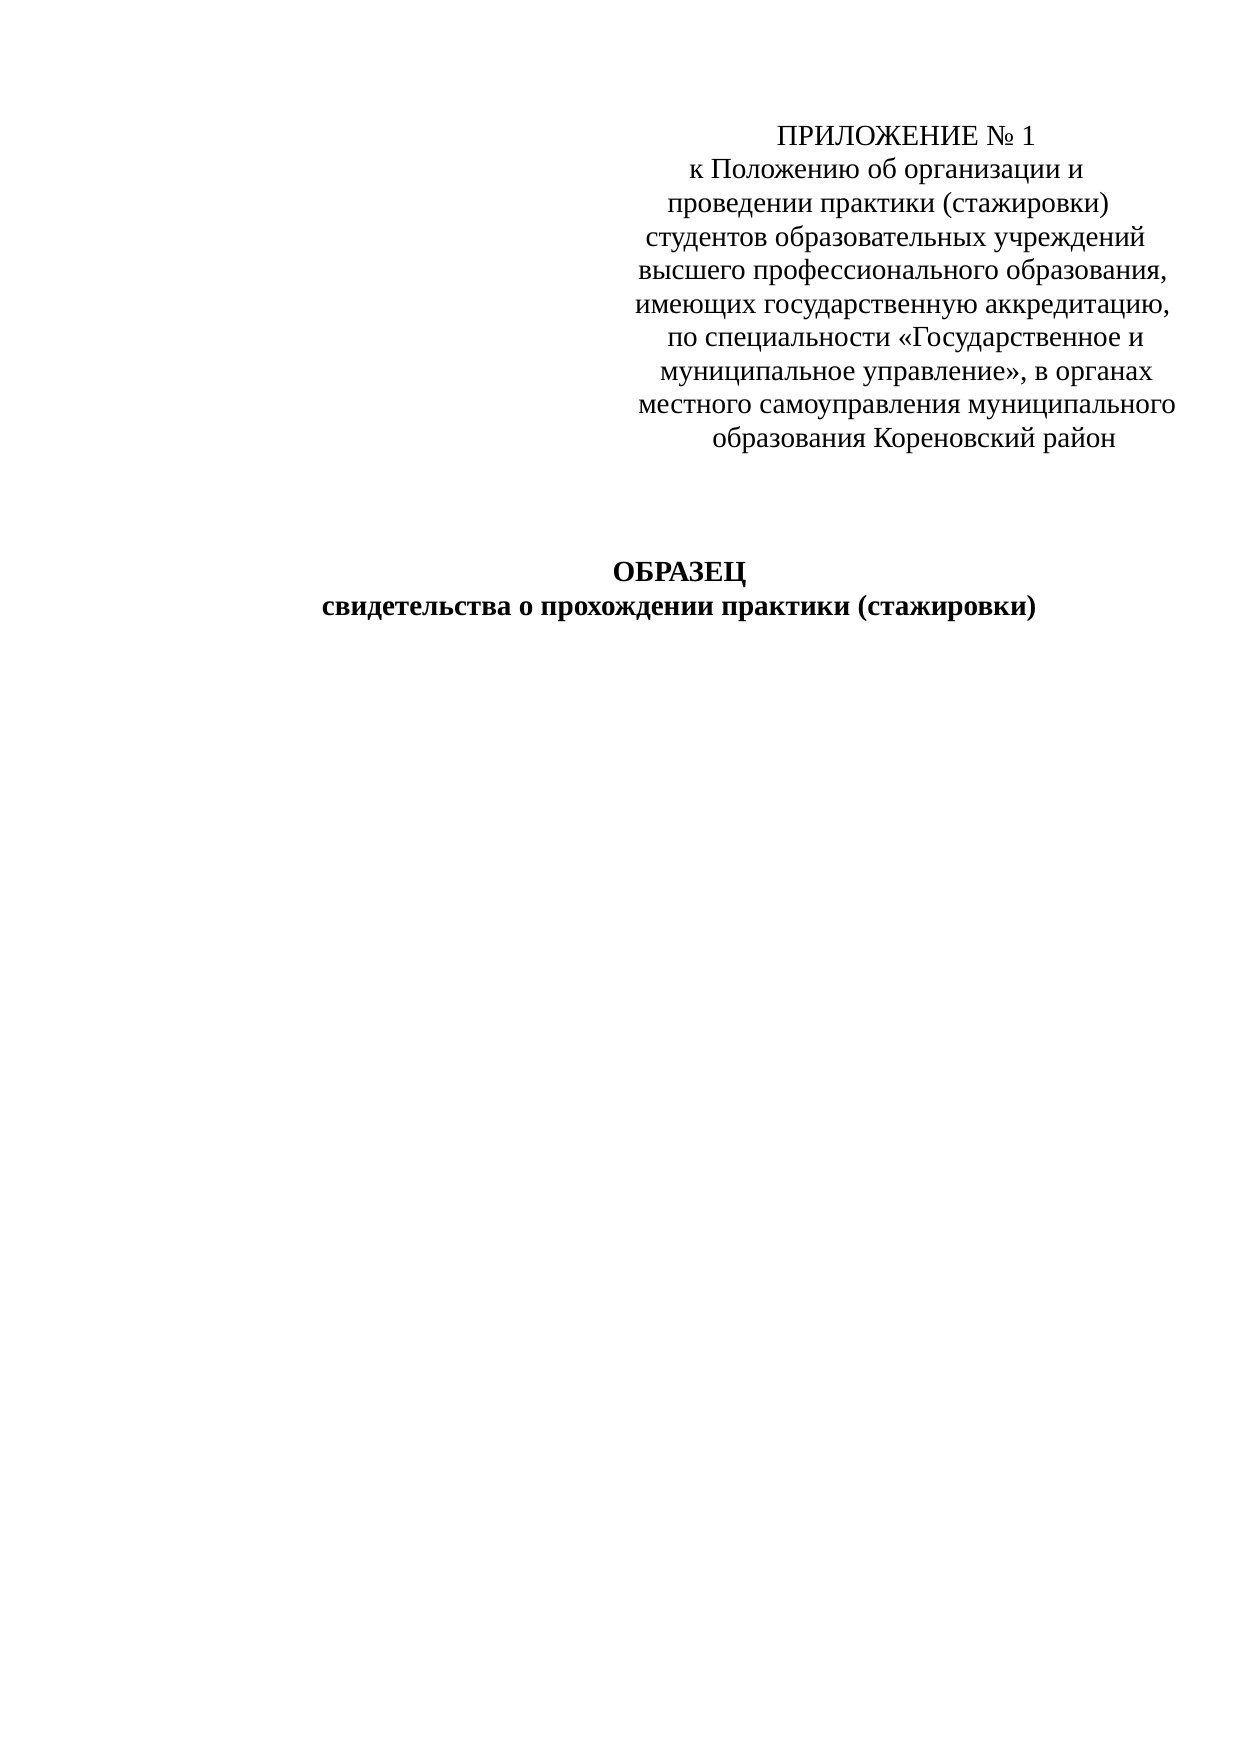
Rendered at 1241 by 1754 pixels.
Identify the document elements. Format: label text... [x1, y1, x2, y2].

title ОБРАЗЕЦ [177, 554, 1181, 588]
title свидетельства о прохождении практики (стажировки) [177, 588, 1181, 621]
text к Положению об организации и [638, 152, 1181, 185]
text высшего профессионального образования, [638, 252, 1181, 286]
text проведении практики (стажировки) [638, 185, 1181, 219]
text студентов образовательных учреждений [638, 219, 1181, 252]
text муниципальное управление», в органах местного самоуправления муниципального образования Кореновский район [638, 353, 1181, 453]
text по специальности «Государственное и [638, 319, 1181, 353]
text ПРИЛОЖЕНИЕ № 1 [638, 118, 1181, 152]
text имеющих государственную аккредитацию, [177, 286, 1181, 319]
